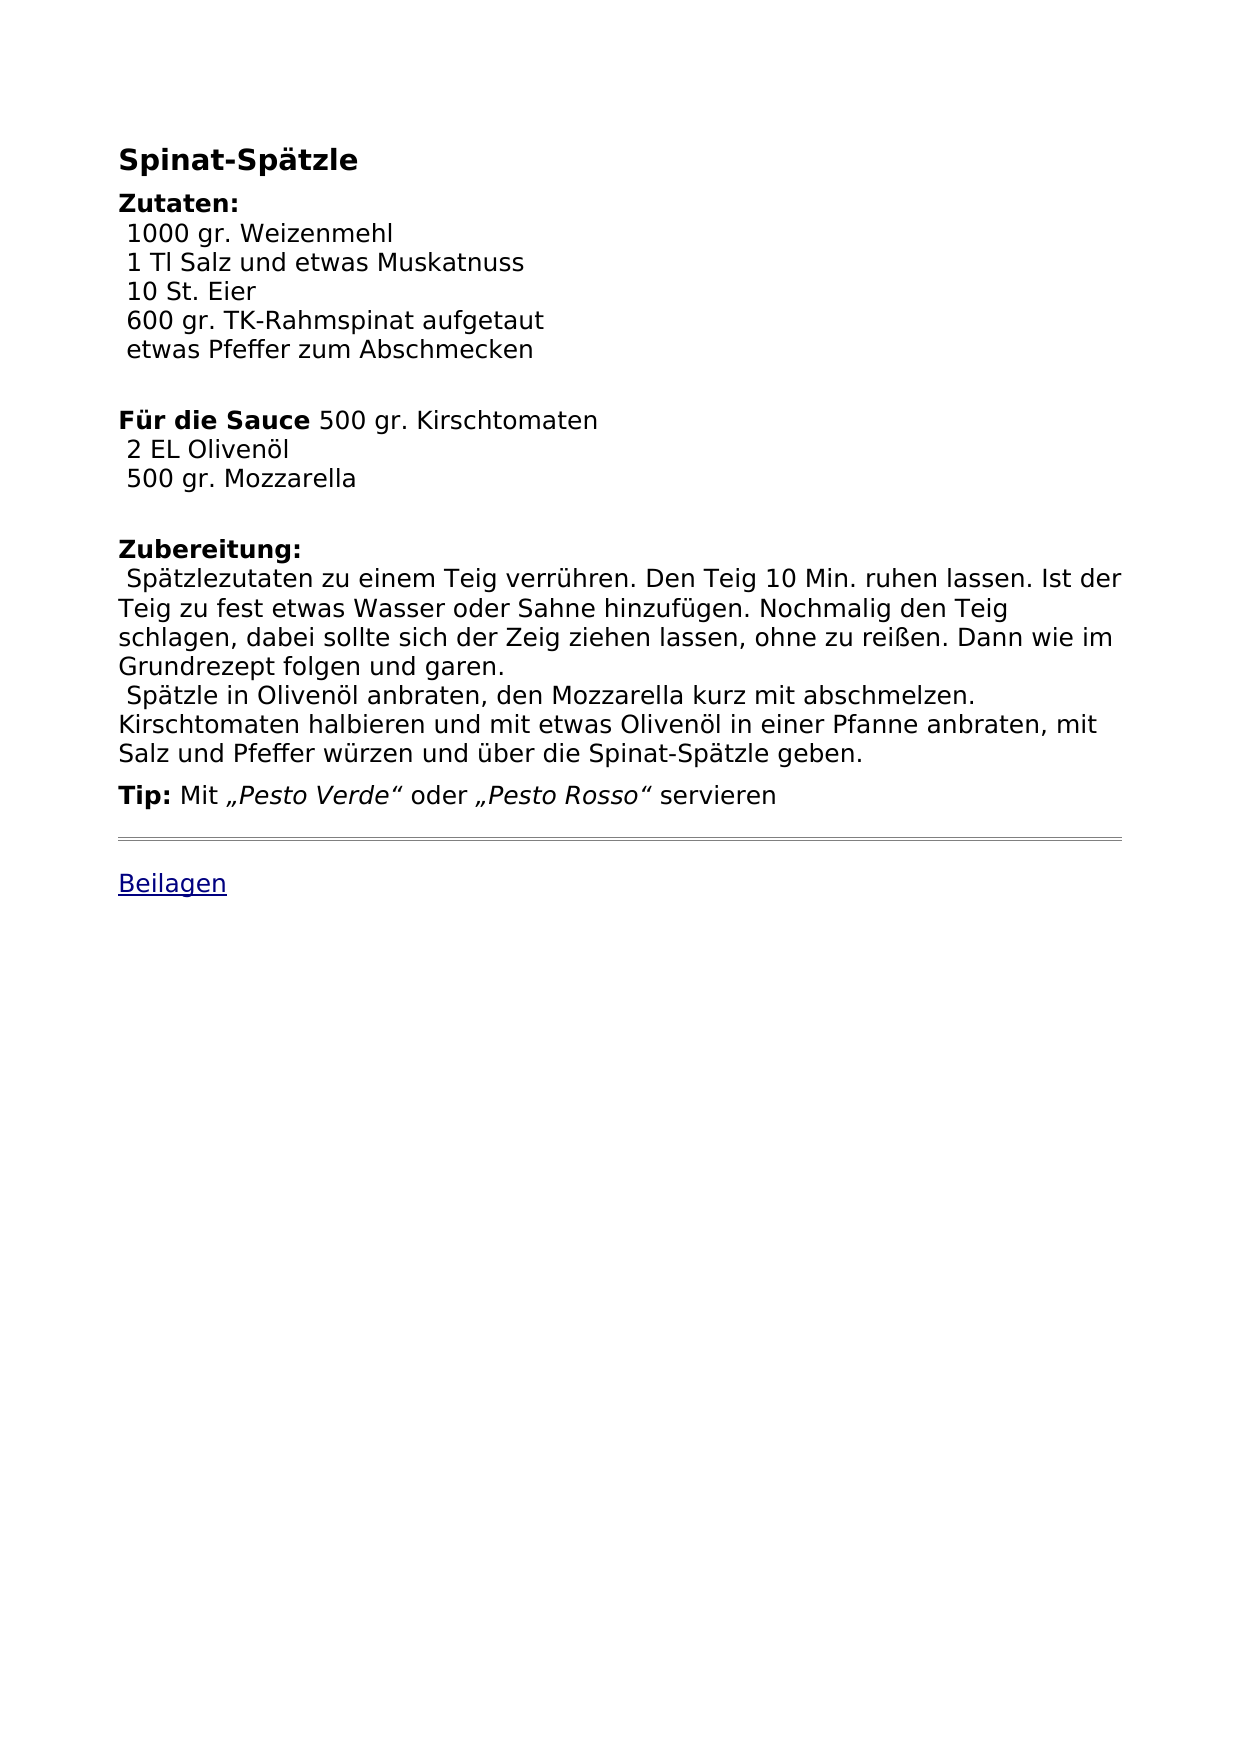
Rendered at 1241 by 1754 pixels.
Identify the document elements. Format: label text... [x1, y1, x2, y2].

text Tip: Mit „Pesto Verde“ oder „Pesto Rosso“ servieren [118, 781, 1122, 810]
text Beilagen [118, 869, 1122, 898]
text Für die Sauce 500 gr. Kirschtomaten 2 EL Olivenöl 500 gr. Mozzarella [118, 406, 1122, 523]
text Zutaten: 1000 gr. Weizenmehl 1 Tl Salz und etwas Muskatnuss 10 St. Eier 600 gr. TK-Rahmspinat aufgetaut etwas Pfeffer zum Abschmecken [118, 189, 1122, 394]
text Zubereitung: Spätzlezutaten zu einem Teig verrühren. Den Teig 10 Min. ruhen lassen. Ist der Teig zu fest etwas Wasser oder Sahne hinzufügen. Nochmalig den Teig schlagen, dabei sollte sich der Zeig ziehen lassen, ohne zu reißen. Dann wie im Grundrezept folgen und garen. Spätzle in Olivenöl anbraten, den Mozzarella kurz mit abschmelzen. Kirschtomaten halbieren und mit etwas Olivenöl in einer Pfanne anbraten, mit Salz und Pfeffer würzen und über die Spinat-Spätzle geben. [118, 535, 1122, 769]
subtitle Spinat-Spätzle [118, 143, 1122, 177]
